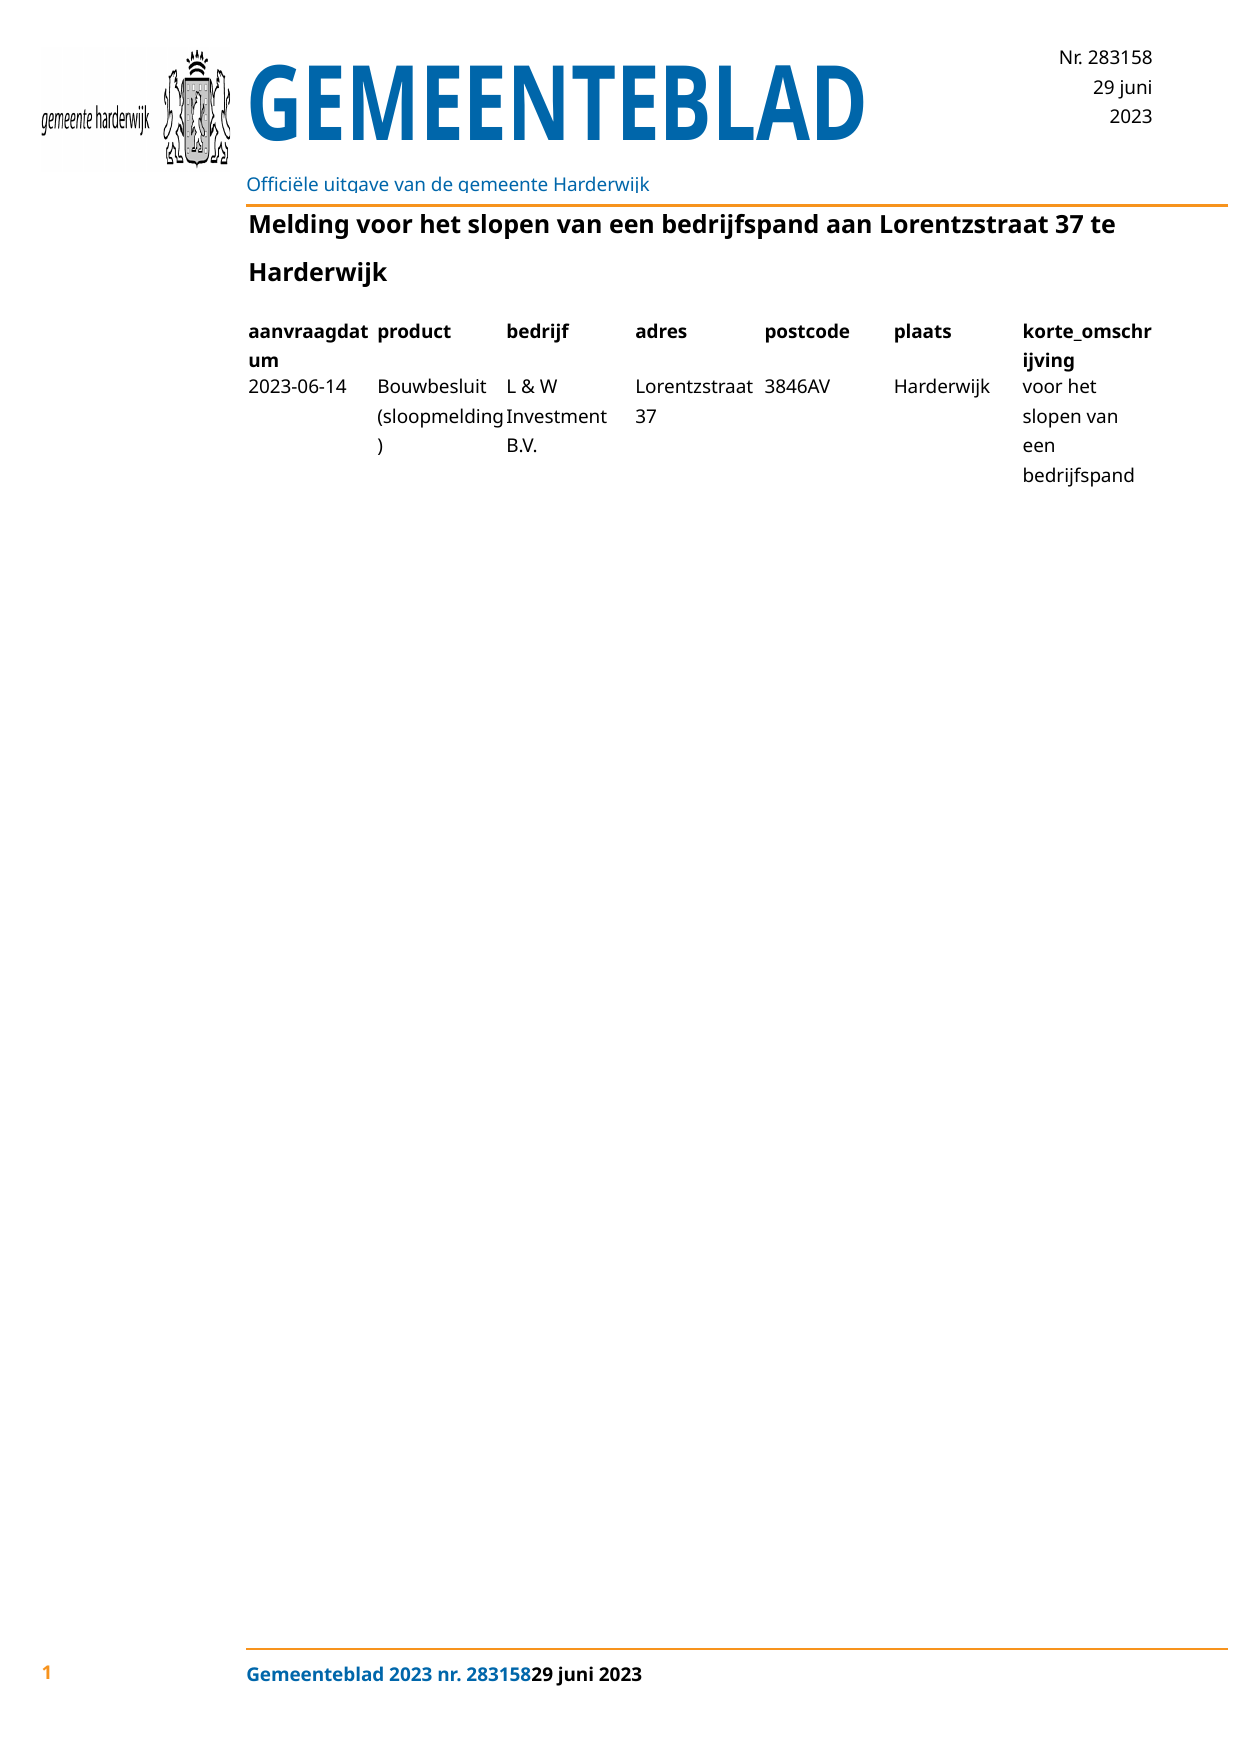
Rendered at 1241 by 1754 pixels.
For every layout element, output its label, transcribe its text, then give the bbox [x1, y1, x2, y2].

table_cell voor het slopen van een bedrijfspand [1023, 373, 1152, 488]
table_header adres [635, 318, 764, 373]
table_cell Bouwbesluit (sloopmelding) [377, 373, 506, 488]
table_header postcode [764, 318, 893, 373]
table_header plaats [894, 318, 1022, 373]
table_cell 3846AV [764, 373, 893, 488]
table_header korte_omschrijving [1023, 318, 1152, 373]
table_cell 2023-06-14 [248, 373, 377, 488]
table_cell L & W Investment B.V. [506, 373, 635, 488]
table_cell Harderwijk [894, 373, 1022, 488]
picture [41, 47, 231, 172]
table_header bedrijf [506, 318, 635, 373]
table_header aanvraagdatum [248, 318, 377, 373]
text Melding voor het slopen van een bedrijfspand aan Lorentzstraat 37 te Harderwijk [248, 207, 1152, 288]
table_cell Lorentzstraat 37 [635, 373, 764, 488]
table_header product [377, 318, 506, 373]
